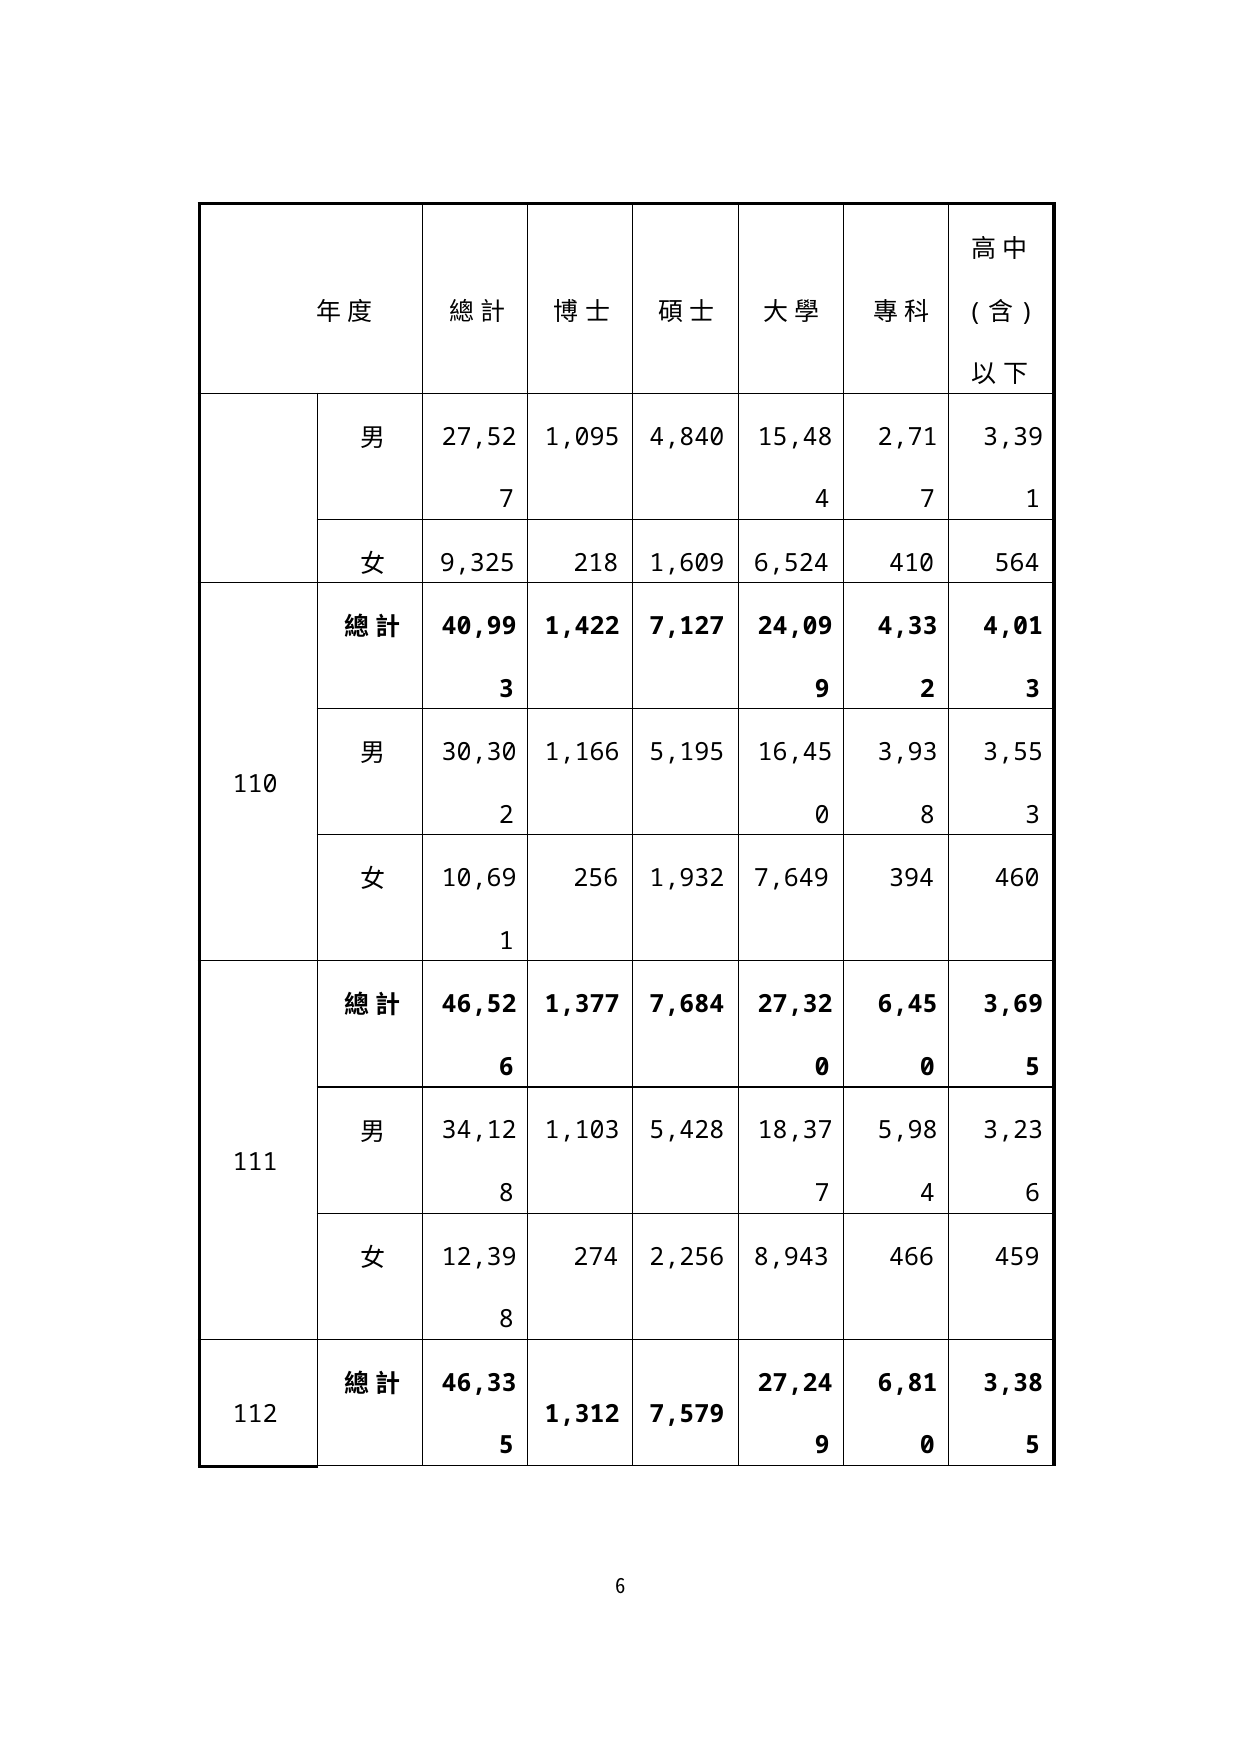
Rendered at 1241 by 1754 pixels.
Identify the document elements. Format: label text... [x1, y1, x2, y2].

table_cell 6,450 [844, 961, 948, 1086]
table_cell 46,526 [423, 961, 527, 1086]
table_cell 4,013 [949, 583, 1052, 708]
table_cell 男 [318, 709, 422, 834]
table_cell 男 [318, 394, 422, 519]
table_cell 9,325 [423, 520, 527, 582]
table_header 總計 [423, 205, 527, 393]
table_cell 15,484 [739, 394, 843, 519]
table_cell 274 [528, 1214, 632, 1338]
table_cell 5,428 [633, 1088, 738, 1212]
table_cell 256 [528, 835, 632, 960]
table_cell 3,391 [949, 394, 1052, 519]
table_cell 394 [844, 835, 948, 960]
table_cell 1,932 [633, 835, 738, 960]
table_cell 2,256 [633, 1214, 738, 1338]
table_cell 110 [201, 583, 317, 960]
table_cell 46,335 [423, 1340, 527, 1464]
table_cell 6,524 [739, 520, 843, 582]
table_cell 7,684 [633, 961, 738, 1086]
table_header 大學 [739, 205, 843, 393]
table_cell 3,695 [949, 961, 1052, 1086]
table_cell 3,236 [949, 1088, 1052, 1212]
table_header 碩士 [633, 205, 738, 393]
table_header 高中(含)以下 [949, 205, 1052, 393]
table_cell 女 [318, 1214, 422, 1338]
table_cell 1,166 [528, 709, 632, 834]
table_cell 27,320 [739, 961, 843, 1086]
table_header 博士 [528, 205, 632, 393]
table_cell 218 [528, 520, 632, 582]
table_cell 27,249 [739, 1340, 843, 1464]
table_cell 5,195 [633, 709, 738, 834]
table_cell 10,691 [423, 835, 527, 960]
table_cell [201, 394, 317, 582]
table_cell 34,128 [423, 1088, 527, 1212]
table_cell 總計 [318, 1340, 422, 1464]
table_cell 466 [844, 1214, 948, 1338]
table_cell 1,312 [528, 1340, 632, 1464]
table_cell 30,302 [423, 709, 527, 834]
table_cell 5,984 [844, 1088, 948, 1212]
table_cell 18,377 [739, 1088, 843, 1212]
table_cell 7,127 [633, 583, 738, 708]
table_cell 112 [201, 1340, 317, 1464]
table_cell 6,810 [844, 1340, 948, 1464]
table_cell 女 [318, 520, 422, 582]
table_cell 40,993 [423, 583, 527, 708]
table_cell 女 [318, 835, 422, 960]
table_cell 7,649 [739, 835, 843, 960]
table_cell 3,385 [949, 1340, 1052, 1464]
table_cell 111 [201, 961, 317, 1338]
table_cell 410 [844, 520, 948, 582]
table_cell 7,579 [633, 1340, 738, 1464]
table_header 年度 [201, 205, 422, 393]
table_cell 總計 [318, 583, 422, 708]
table_cell 3,938 [844, 709, 948, 834]
table_cell 460 [949, 835, 1052, 960]
table_cell 12,398 [423, 1214, 527, 1338]
table_cell 男 [318, 1088, 422, 1212]
table_cell 1,095 [528, 394, 632, 519]
table_cell 1,377 [528, 961, 632, 1086]
table_cell 16,450 [739, 709, 843, 834]
table_cell 24,099 [739, 583, 843, 708]
table_cell 總計 [318, 961, 422, 1086]
table_cell 27,527 [423, 394, 527, 519]
table_cell 4,332 [844, 583, 948, 708]
table_header 專科 [844, 205, 948, 393]
table_cell 459 [949, 1214, 1052, 1338]
table_cell 1,422 [528, 583, 632, 708]
table_cell 564 [949, 520, 1052, 582]
table_cell 1,609 [633, 520, 738, 582]
table_cell 2,717 [844, 394, 948, 519]
table_cell 8,943 [739, 1214, 843, 1338]
table_cell 3,553 [949, 709, 1052, 834]
table_cell 4,840 [633, 394, 738, 519]
table_cell 1,103 [528, 1088, 632, 1212]
